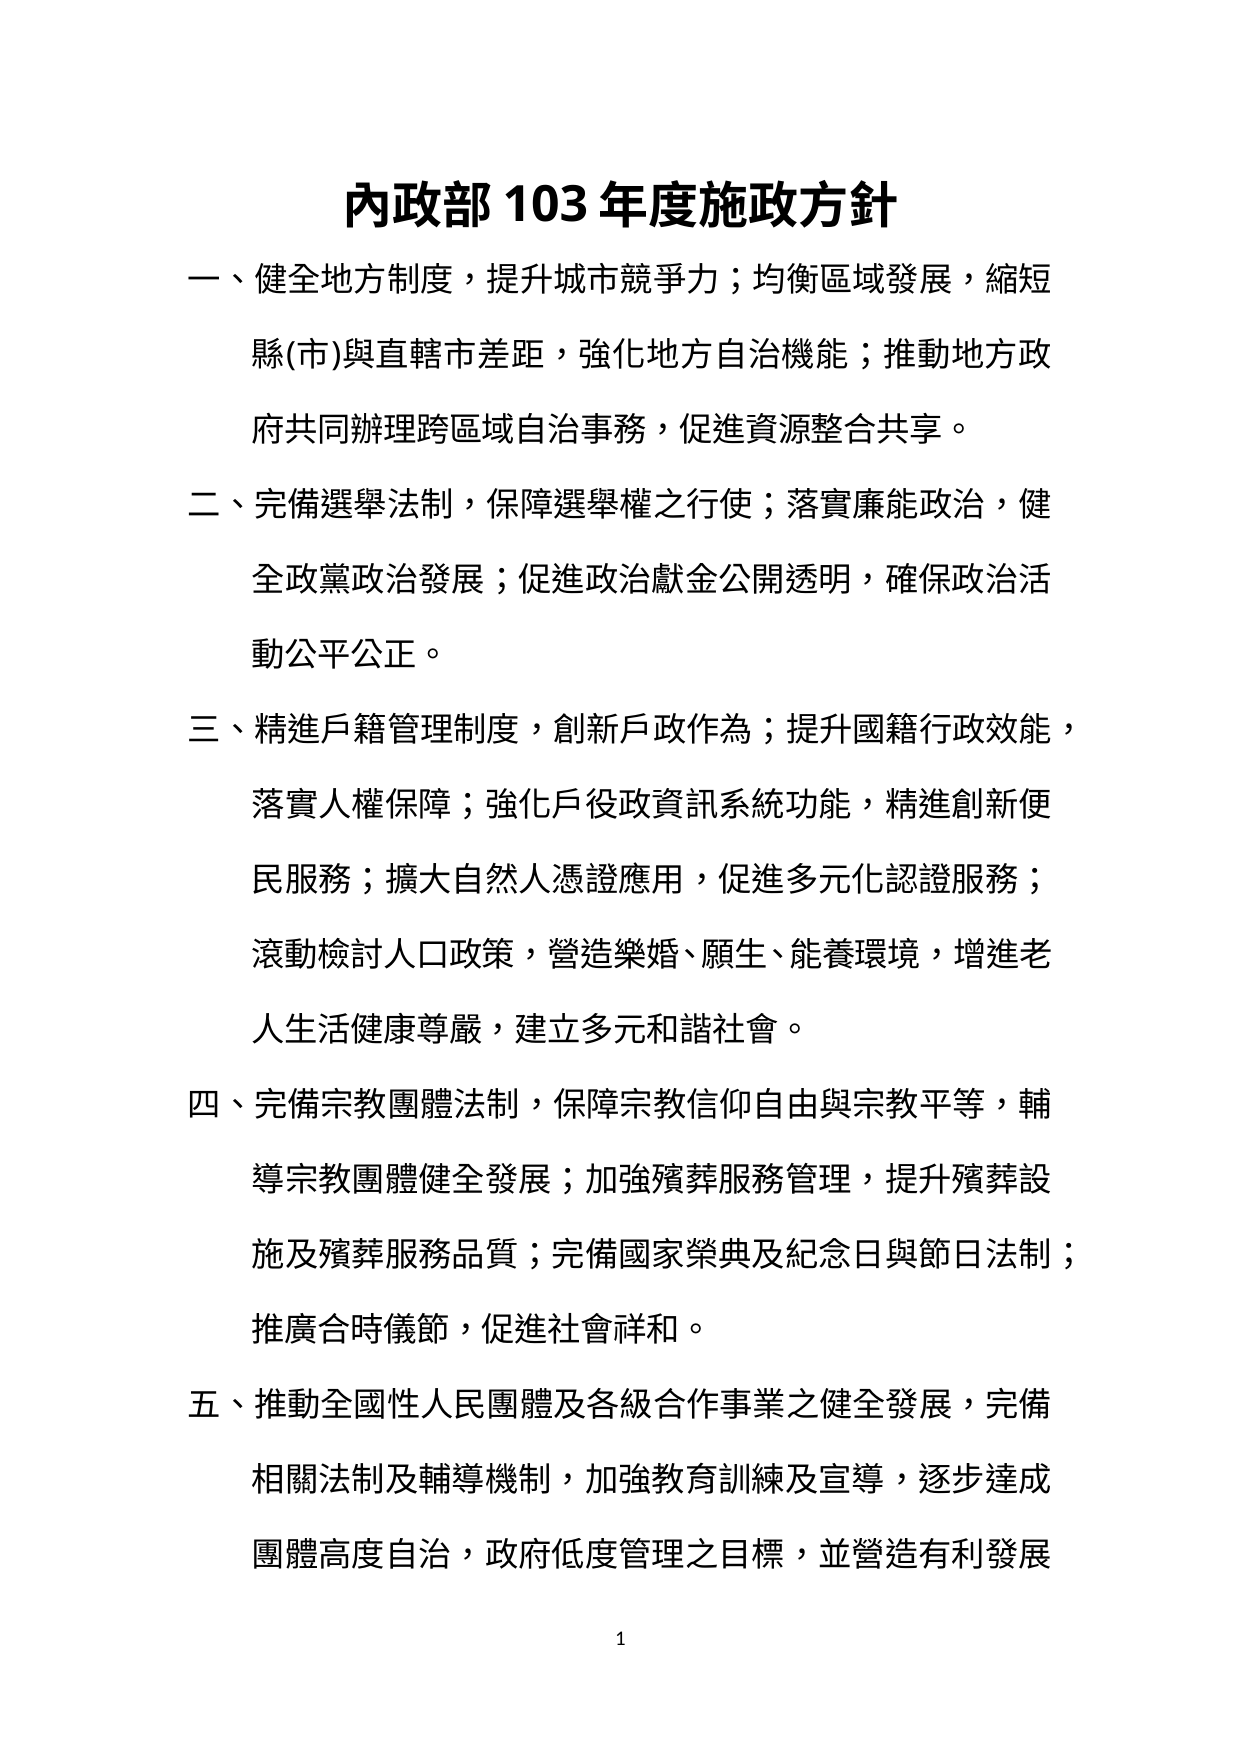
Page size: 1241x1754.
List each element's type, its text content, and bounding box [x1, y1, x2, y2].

text 五、推動全國性人民團體及各級合作事業之健全發展，完備相關法制及輔導機制，加強教育訓練及宣導，逐步達成團體高度自治，政府低度管理之目標，並營造有利發展 [188, 1364, 1053, 1589]
text 三、精進戶籍管理制度，創新戶政作為；提升國籍行政效能，落實人權保障；強化戶役政資訊系統功能，精進創新便民服務；擴大自然人憑證應用，促進多元化認證服務；滾動檢討人口政策，營造樂婚、願生、能養環境，增進老人生活健康尊嚴，建立多元和諧社會。 [188, 689, 1053, 1064]
text 內政部103年度施政方針 [187, 164, 1053, 239]
text 二、完備選舉法制，保障選舉權之行使；落實廉能政治，健全政黨政治發展；促進政治獻金公開透明，確保政治活動公平公正。 [188, 464, 1053, 689]
text 四、完備宗教團體法制，保障宗教信仰自由與宗教平等，輔導宗教團體健全發展；加強殯葬服務管理，提升殯葬設施及殯葬服務品質；完備國家榮典及紀念日與節日法制；推廣合時儀節，促進社會祥和。 [188, 1064, 1053, 1364]
text 一、健全地方制度，提升城市競爭力；均衡區域發展，縮短縣(市)與直轄市差距，強化地方自治機能；推動地方政府共同辦理跨區域自治事務，促進資源整合共享。 [188, 239, 1053, 464]
